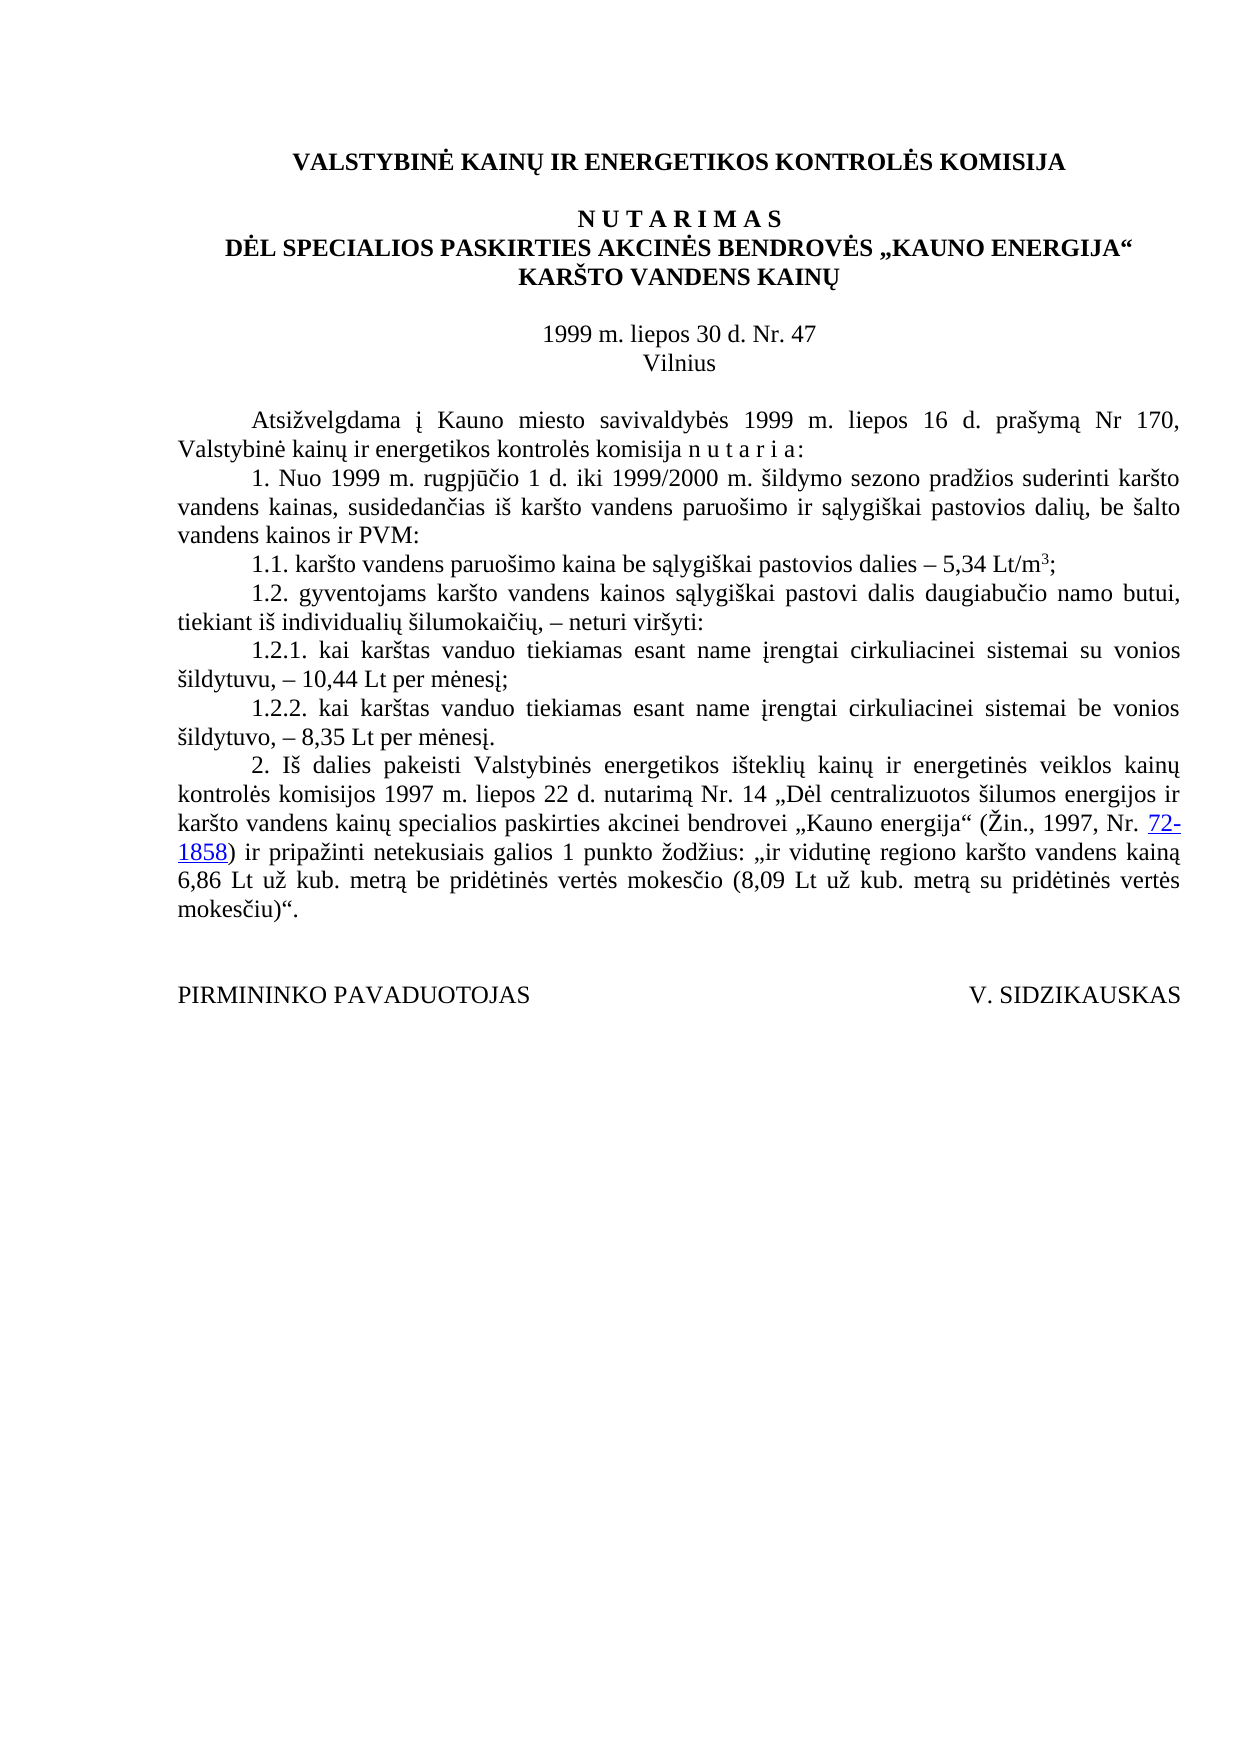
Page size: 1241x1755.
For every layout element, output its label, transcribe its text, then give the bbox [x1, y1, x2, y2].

text Vilnius [177, 348, 1181, 377]
text PIRMININKO PAVADUOTOJAS V. SIDZIKAUSKAS [177, 981, 1181, 1009]
text 1.2.1. kai karštas vanduo tiekiamas esant name įrengtai cirkuliacinei sistemai su vonios šildytuvu, – 10,44 Lt per mėnesį; [177, 636, 1181, 693]
text 1.2.2. kai karštas vanduo tiekiamas esant name įrengtai cirkuliacinei sistemai be vonios šildytuvo, – 8,35 Lt per mėnesį. [177, 693, 1181, 751]
text 1.1. karšto vandens paruošimo kaina be sąlygiškai pastovios dalies – 5,34 Lt/m3; [177, 549, 1181, 578]
text VALSTYBINĖ KAINŲ IR ENERGETIKOS KONTROLĖS KOMISIJA [177, 147, 1181, 176]
text Atsižvelgdama į Kauno miesto savivaldybės 1999 m. liepos 16 d. prašymą Nr 170, Valstybinė kainų ir energetikos kontrolės komisija nutaria: [177, 406, 1181, 463]
text N U T A R I M A S [177, 204, 1181, 233]
text 1. Nuo 1999 m. rugpjūčio 1 d. iki 1999/2000 m. šildymo sezono pradžios suderinti karšto vandens kainas, susidedančias iš karšto vandens paruošimo ir sąlygiškai pastovios dalių, be šalto vandens kainos ir PVM: [177, 463, 1181, 549]
text DĖL SPECIALIOS PASKIRTIES AKCINĖS BENDROVĖS „KAUNO ENERGIJA“ KARŠTO VANDENS KAINŲ [177, 233, 1181, 291]
text 1999 m. liepos 30 d. Nr. 47 [177, 319, 1181, 348]
text 2. Iš dalies pakeisti Valstybinės energetikos išteklių kainų ir energetinės veiklos kainų kontrolės komisijos 1997 m. liepos 22 d. nutarimą Nr. 14 „Dėl centralizuotos šilumos energijos ir karšto vandens kainų specialios paskirties akcinei bendrovei „Kauno energija“ (Žin., 1997, Nr. 72-1858) ir pripažinti netekusiais galios 1 punkto žodžius: „ir vidutinę regiono karšto vandens kainą 6,86 Lt už kub. metrą be pridėtinės vertės mokesčio (8,09 Lt už kub. metrą su pridėtinės vertės mokesčiu)“. [177, 751, 1181, 923]
text 1.2. gyventojams karšto vandens kainos sąlygiškai pastovi dalis daugiabučio namo butui, tiekiant iš individualių šilumokaičių, – neturi viršyti: [177, 578, 1181, 636]
